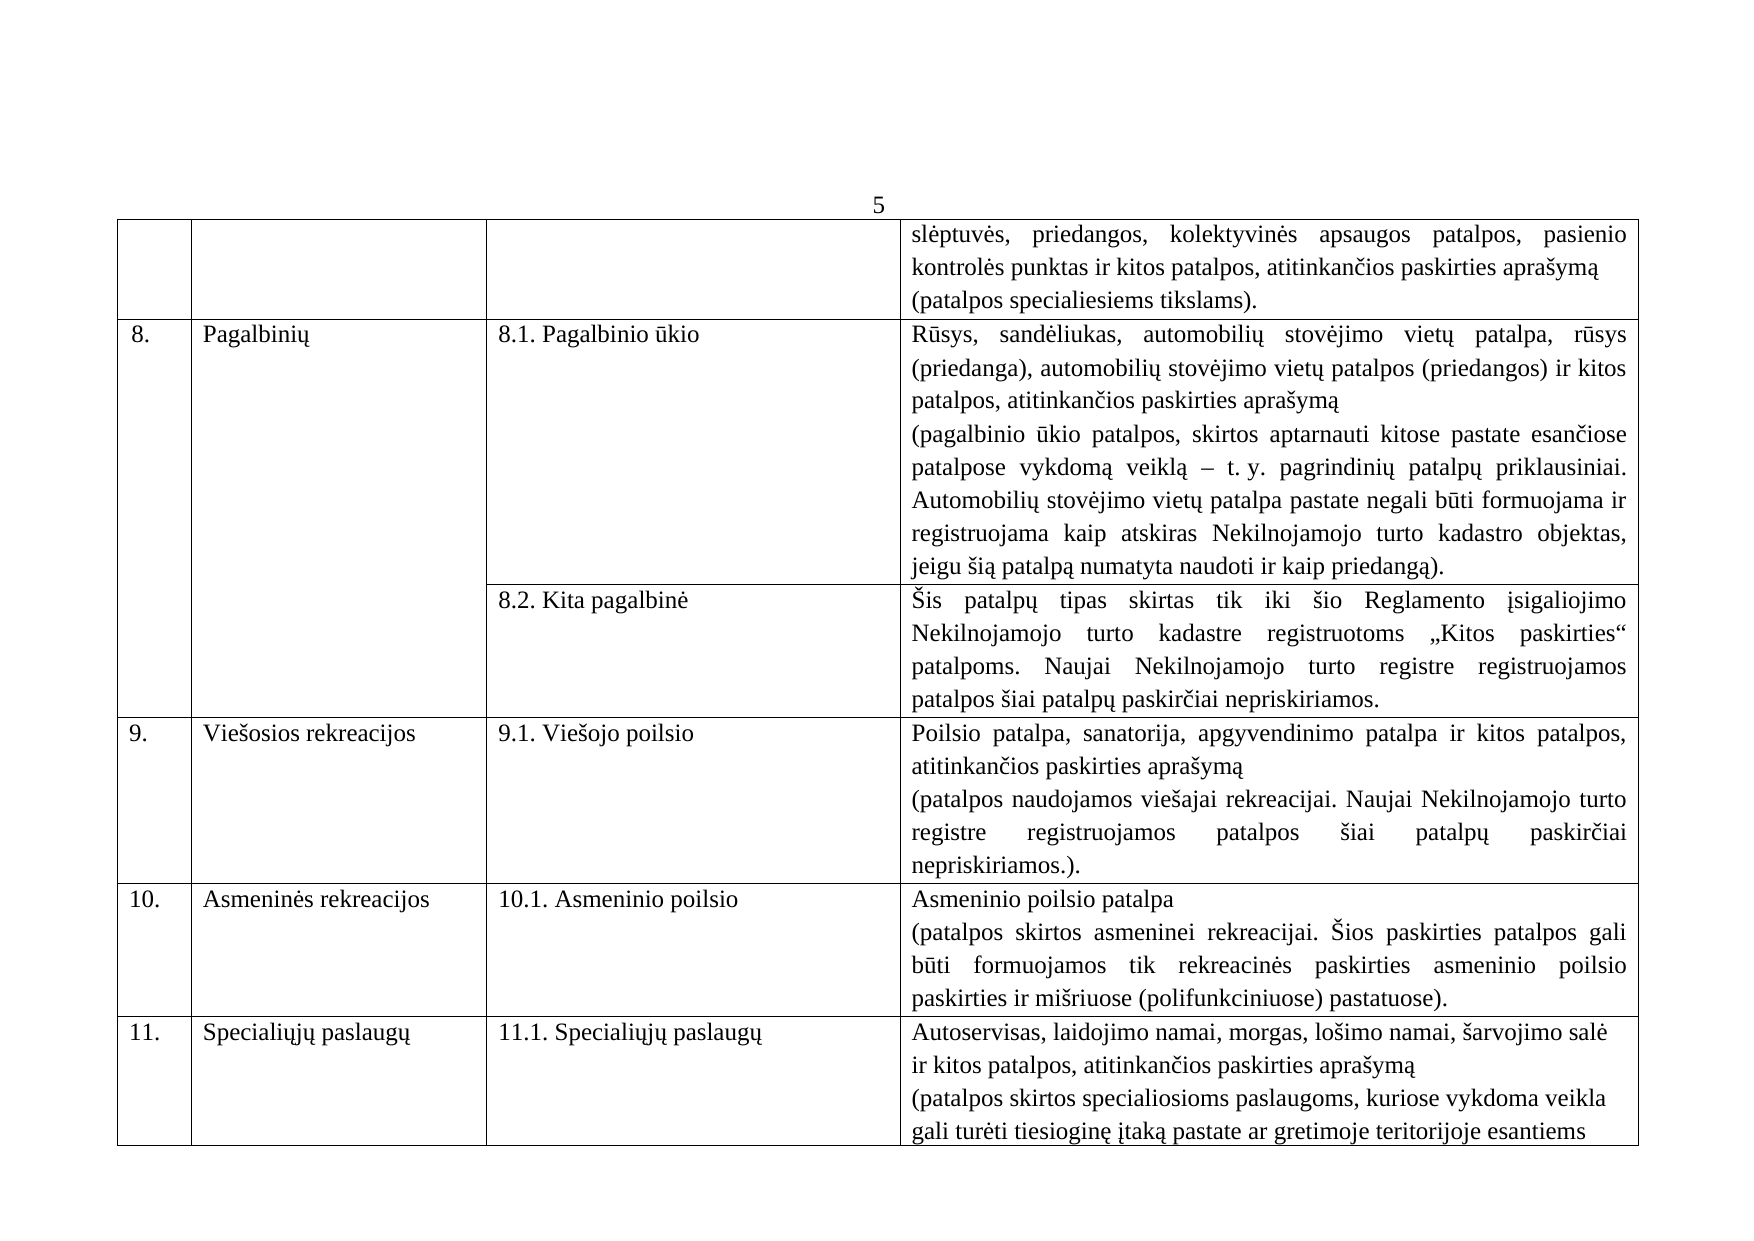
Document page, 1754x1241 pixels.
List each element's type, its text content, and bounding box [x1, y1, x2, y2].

table_cell Autoservisas, laidojimo namai, morgas, lošimo namai, šarvojimo salė ir kitos patalpos, atitinkančios paskirties aprašymą (patalpos skirtos specialiosioms paslaugoms, kuriose vykdoma veikla gali turėti tiesioginę įtaką pastate ar gretimoje teritorijoje esantiems [901, 1017, 1638, 1145]
table_cell Šis patalpų tipas skirtas tik iki šio Reglamento įsigaliojimo Nekilnojamojo turto kadastre registruotoms „Kitos paskirties“ patalpoms. Naujai Nekilnojamojo turto registre registruojamos patalpos šiai patalpų paskirčiai nepriskiriamos. [901, 585, 1638, 717]
table_cell [192, 220, 486, 318]
table_cell [487, 220, 900, 318]
table_cell Asmeninės rekreacijos [192, 884, 486, 1016]
table_cell Asmeninio poilsio patalpa (patalpos skirtos asmeninei rekreacijai. Šios paskirties patalpos gali būti formuojamos tik rekreacinės paskirties asmeninio poilsio paskirties ir mišriuose (polifunkciniuose) pastatuose). [901, 884, 1638, 1016]
table_cell 11. [118, 1017, 191, 1145]
table_cell 10. [118, 884, 191, 1016]
table_cell slėptuvės, priedangos, kolektyvinės apsaugos patalpos, pasienio kontrolės punktas ir kitos patalpos, atitinkančios paskirties aprašymą (patalpos specialiesiems tikslams). [901, 220, 1638, 318]
table_cell Pagalbinių [192, 320, 486, 717]
table_cell 10.1. Asmeninio poilsio [487, 884, 900, 1016]
table_cell Viešosios rekreacijos [192, 718, 486, 883]
table_cell [118, 220, 191, 318]
table_cell Poilsio patalpa, sanatorija, apgyvendinimo patalpa ir kitos patalpos, atitinkančios paskirties aprašymą (patalpos naudojamos viešajai rekreacijai. Naujai Nekilnojamojo turto registre registruojamos patalpos šiai patalpų paskirčiai nepriskiriamos.). [901, 718, 1638, 883]
table_cell 9.1. Viešojo poilsio [487, 718, 900, 883]
table_cell 11.1. Specialiųjų paslaugų [487, 1017, 900, 1145]
table_cell Rūsys, sandėliukas, automobilių stovėjimo vietų patalpa, rūsys (priedanga), automobilių stovėjimo vietų patalpos (priedangos) ir kitos patalpos, atitinkančios paskirties aprašymą (pagalbinio ūkio patalpos, skirtos aptarnauti kitose pastate esančiose patalpose vykdomą veiklą – t. y. pagrindinių patalpų priklausiniai. Automobilių stovėjimo vietų patalpa pastate negali būti formuojama ir registruojama kaip atskiras Nekilnojamojo turto kadastro objektas, jeigu šią patalpą numatyta naudoti ir kaip priedangą). [901, 320, 1638, 584]
table_cell 8.1. Pagalbinio ūkio [487, 320, 900, 584]
table_cell 8.2. Kita pagalbinė [487, 585, 900, 717]
table_cell 9. [118, 718, 191, 883]
table_cell Specialiųjų paslaugų [192, 1017, 486, 1145]
table_cell 8. [118, 320, 191, 717]
